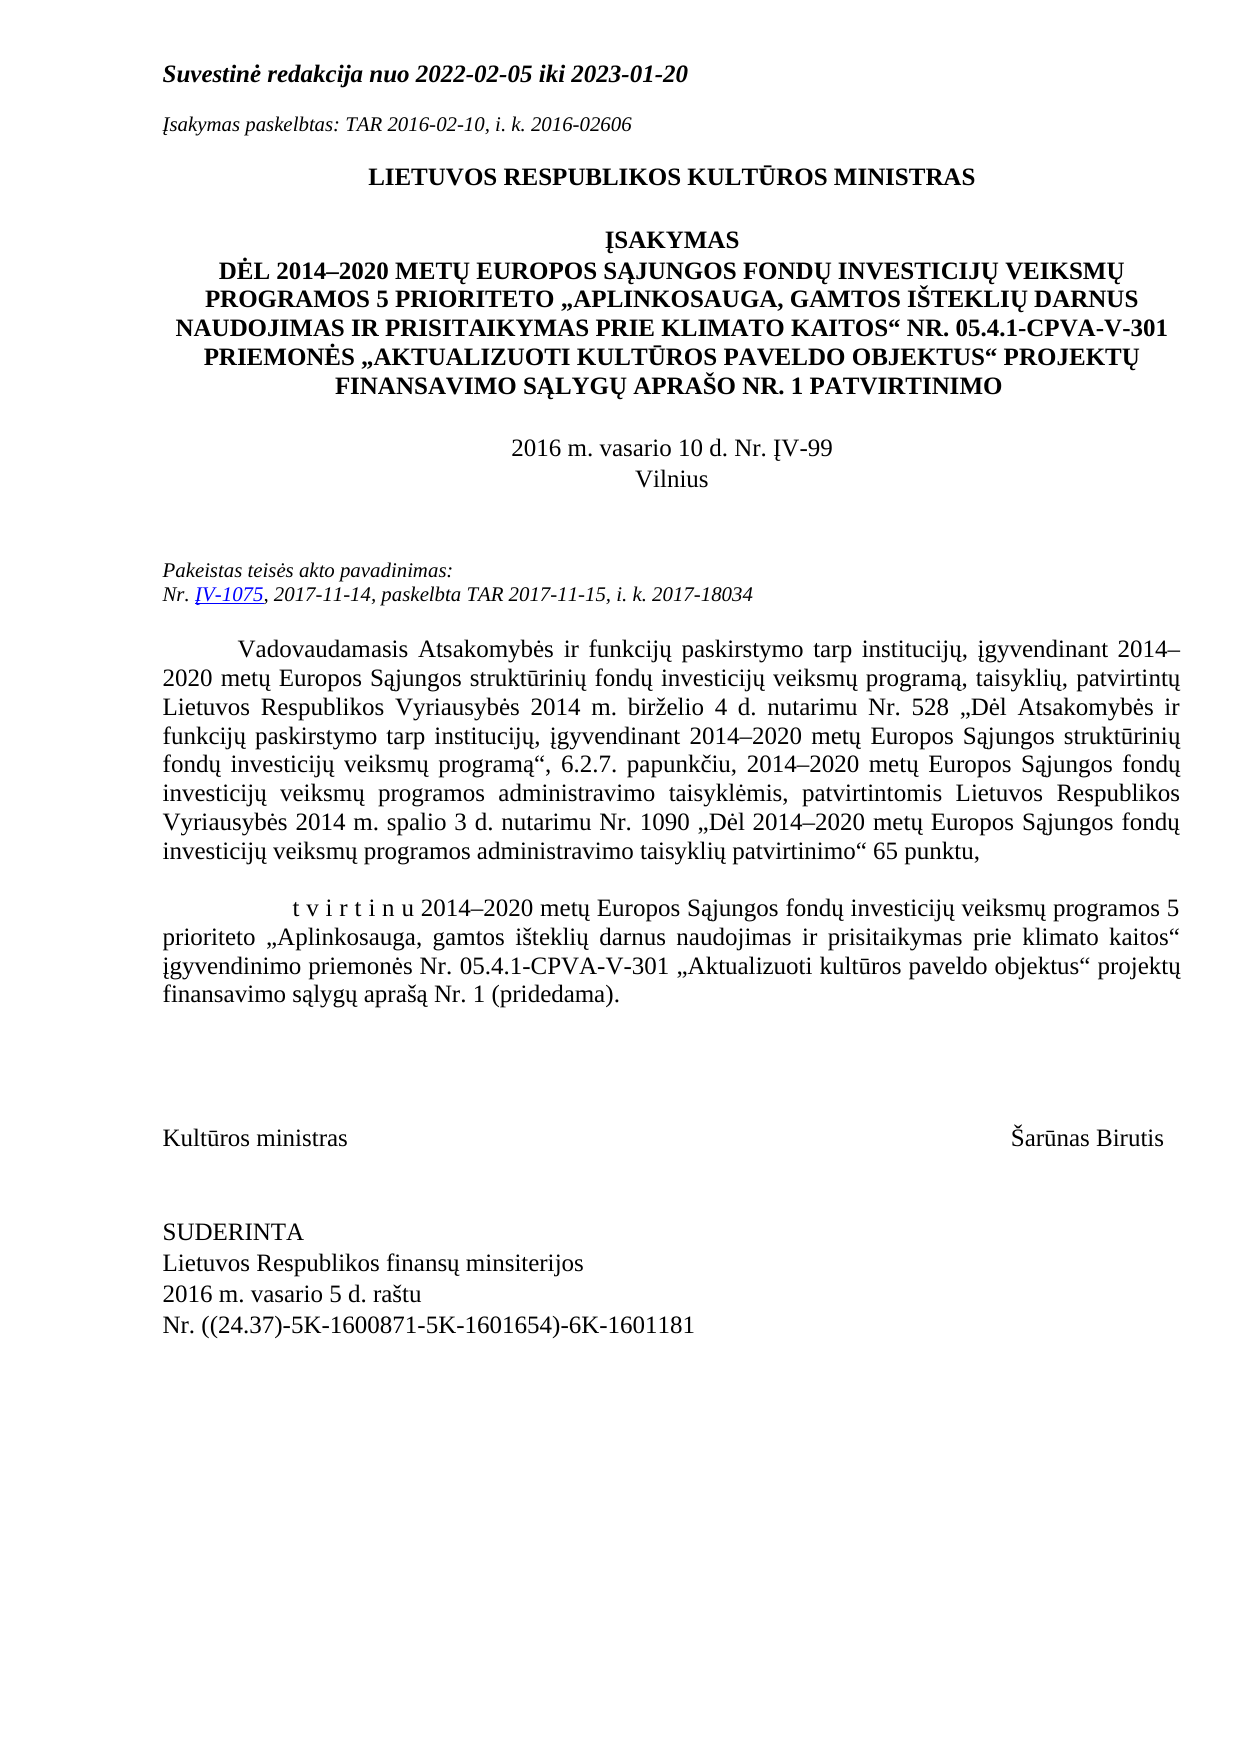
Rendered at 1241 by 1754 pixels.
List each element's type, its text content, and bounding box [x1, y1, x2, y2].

text Nr. ((24.37)-5K-1600871-5K-1601654)-6K-1601181 [162, 1310, 1181, 1339]
subtitle Vilnius [162, 464, 1181, 493]
text ĮSAKYMAS [162, 225, 1181, 253]
text t v i r t i n u 2014–2020 metų Europos Sąjungos fondų investicijų veiksmų programos 5 prioriteto „Aplinkosauga, gamtos išteklių darnus naudojimas ir prisitaikymas prie klimato kaitos“ įgyvendinimo priemonės Nr. 05.4.1-CPVA-V-301 „Aktualizuoti kultūros paveldo objektus“ projektų finansavimo sąlygų aprašą Nr. 1 (pridedama). [162, 893, 1181, 1008]
text DĖL 2014–2020 METŲ EUROPOS SĄJUNGOS FONDŲ INVESTICIJŲ VEIKSMŲ PROGRAMOS 5 PRIORITETO „APLINKOSAUGA, GAMTOS IŠTEKLIŲ DARNUS NAUDOJIMAS IR PRISITAIKYMAS PRIE KLIMATO KAITOS“ NR. 05.4.1-CPVA-V-301 PRIEMONĖS „AKTUALIZUOTI KULTŪROS PAVELDO OBJEKTUS“ PROJEKTŲ FINANSAVIMO SĄLYGŲ APRAŠO NR. 1 PATVIRTINIMO [162, 256, 1181, 399]
text Vadovaudamasis Atsakomybės ir funkcijų paskirstymo tarp institucijų, įgyvendinant 2014–2020 metų Europos Sąjungos struktūrinių fondų investicijų veiksmų programą, taisyklių, patvirtintų Lietuvos Respublikos Vyriausybės 2014 m. birželio 4 d. nutarimu Nr. 528 „Dėl Atsakomybės ir funkcijų paskirstymo tarp institucijų, įgyvendinant 2014–2020 metų Europos Sąjungos struktūrinių fondų investicijų veiksmų programą“, 6.2.7. papunkčiu, 2014–2020 metų Europos Sąjungos fondų investicijų veiksmų programos administravimo taisyklėmis, patvirtintomis Lietuvos Respublikos Vyriausybės 2014 m. spalio 3 d. nutarimu Nr. 1090 „Dėl 2014–2020 metų Europos Sąjungos fondų investicijų veiksmų programos administravimo taisyklių patvirtinimo“ 65 punktu, [162, 634, 1181, 864]
text LIETUVOS RESPUBLIKOS KULTŪROS MINISTRAS [162, 162, 1181, 191]
text Kultūros ministras Šarūnas Birutis [162, 1123, 1181, 1152]
text Lietuvos Respublikos finansų minsiterijos [162, 1248, 1181, 1277]
text Įsakymas paskelbtas: TAR 2016-02-10, i. k. 2016-02606 [162, 112, 1181, 136]
subtitle 2016 m. vasario 10 d. Nr. ĮV-99 [162, 433, 1181, 462]
text SUDERINTA [162, 1217, 1181, 1246]
text Nr. ĮV-1075, 2017-11-14, paskelbta TAR 2017-11-15, i. k. 2017-18034 [162, 582, 1181, 606]
text Pakeistas teisės akto pavadinimas: [162, 558, 1181, 582]
text 2016 m. vasario 5 d. raštu [162, 1279, 1181, 1308]
text Suvestinė redakcija nuo 2022-02-05 iki 2023-01-20 [162, 59, 1181, 88]
